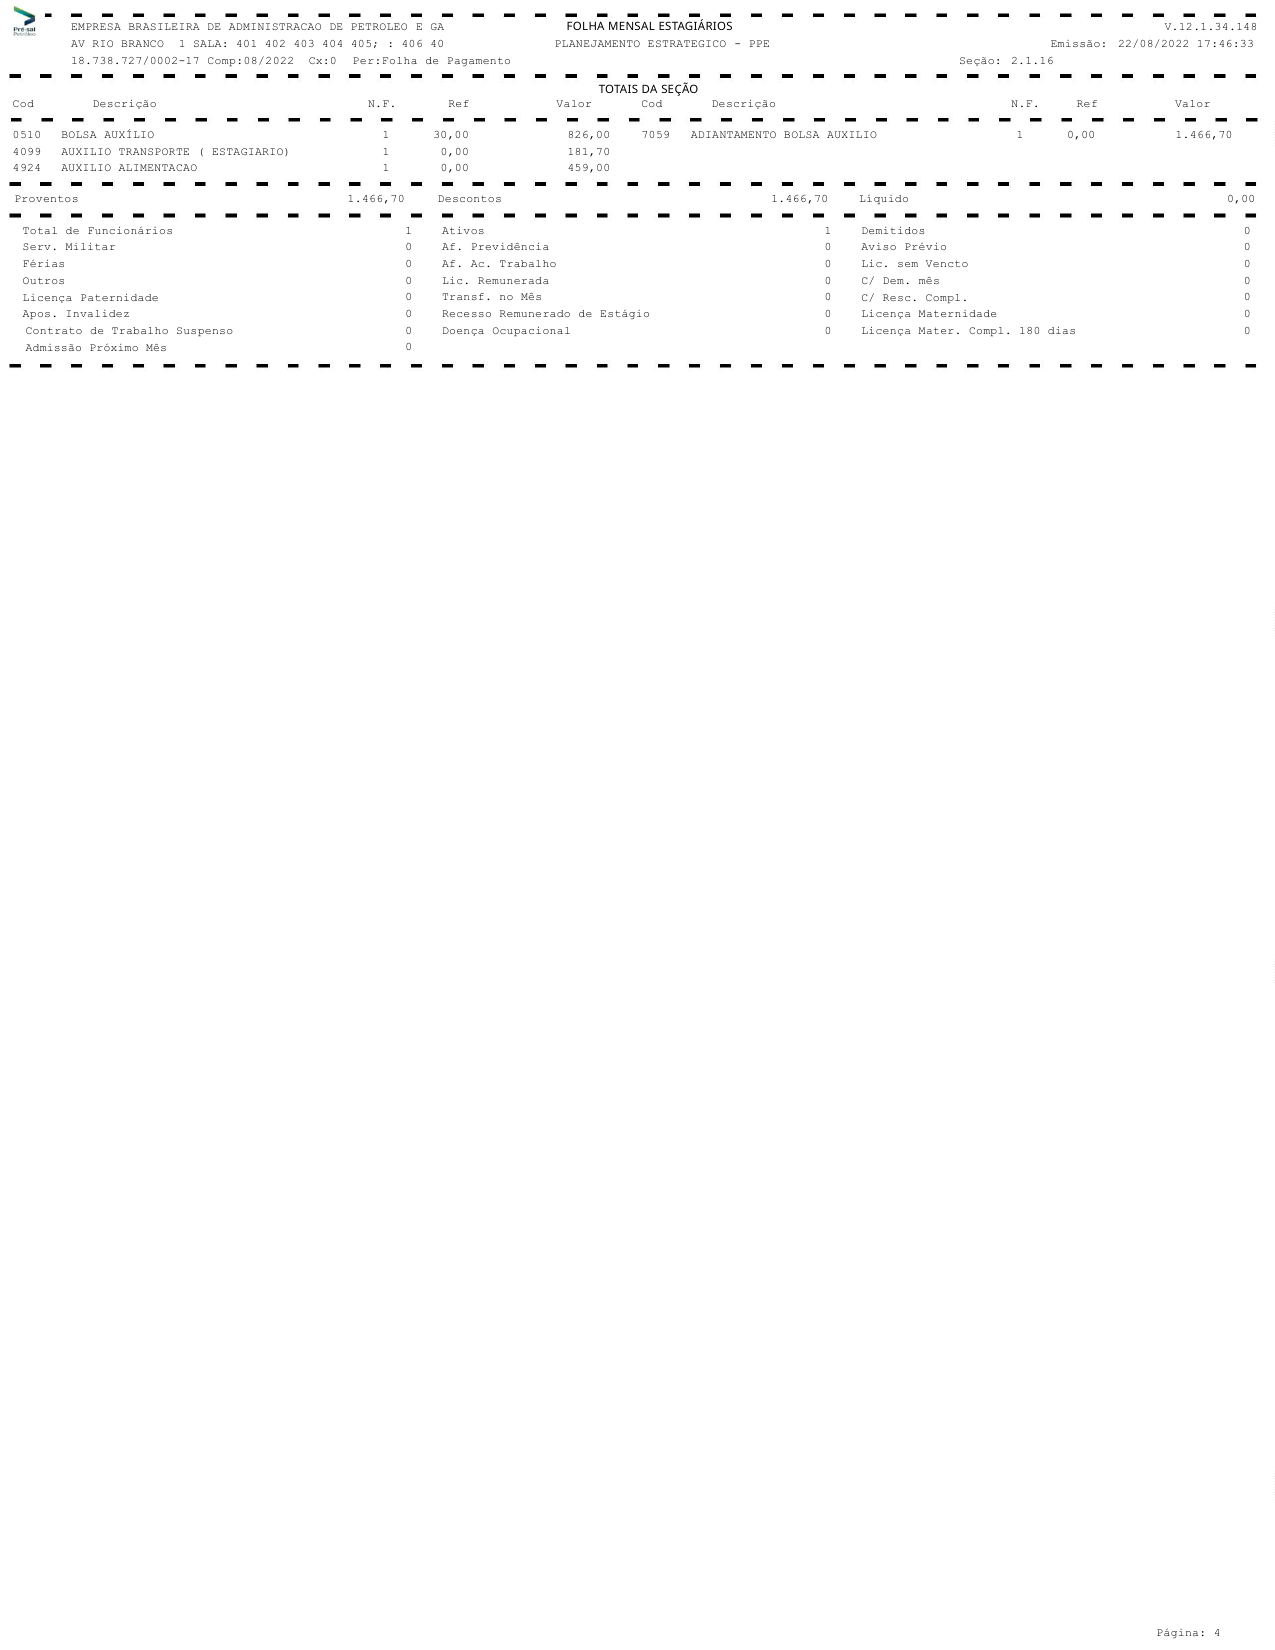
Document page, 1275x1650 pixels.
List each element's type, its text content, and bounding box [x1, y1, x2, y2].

text Total de Funcionários [22, 223, 196, 237]
text 7059 [641, 127, 687, 141]
text Lic. sem Vencto [861, 257, 986, 270]
text 826,00 [567, 127, 627, 141]
text Af. Previdência [442, 240, 574, 253]
text C/ Resc. Compl. [861, 290, 1018, 304]
text Outros [22, 273, 83, 287]
text 0 [405, 240, 429, 253]
text 8.738.727/0002-17 Comp:08/2022 Cx:0 Per:Folha de Pagamento [78, 53, 536, 67]
text 0 [1244, 290, 1268, 303]
text Licença Maternidade [861, 307, 1018, 320]
text Cod [641, 97, 680, 111]
text 1 [382, 127, 407, 141]
text Contrato de Trabalho Suspenso [25, 323, 259, 337]
text 1 [1016, 127, 1057, 141]
text 0 [824, 307, 849, 320]
text Transf. no Mês [442, 290, 574, 303]
text 0 [405, 273, 429, 287]
text 0 [405, 257, 429, 270]
text 4 [12, 144, 20, 158]
text 0 [824, 257, 849, 270]
text Emissão: [1050, 37, 1118, 50]
text Líquido [859, 191, 926, 205]
text 1 [405, 223, 429, 237]
text Seção: 2.1.16 [959, 53, 1130, 67]
text AUXILIO TRANSPORTE ( ESTAGIARIO) [61, 144, 316, 158]
text Lic. Remunerada [442, 273, 574, 287]
text AUXILIO ALIMENTACAO [61, 161, 316, 174]
text N.F. [368, 97, 414, 111]
text 0 [824, 323, 849, 337]
text Descontos [437, 191, 519, 205]
text 0 [405, 340, 429, 353]
text Valor [1175, 97, 1228, 111]
text V.12.1.34.148 [1164, 20, 1275, 33]
text Recesso Remunerado de Estágio [442, 307, 675, 320]
text Férias [22, 257, 83, 270]
text Descrição [92, 97, 174, 111]
text Ref [448, 97, 487, 111]
text 0 [405, 307, 429, 320]
text Descrição [711, 97, 793, 111]
text Aviso Prévio [861, 240, 964, 253]
text 0 [405, 290, 429, 303]
text Ref [1076, 97, 1115, 111]
text 0 [824, 273, 849, 287]
text Página: 4 [1156, 1626, 1237, 1639]
text N.F. [1011, 97, 1057, 111]
text 924 [20, 161, 58, 174]
text 1 [382, 144, 407, 158]
text EMPRESA BRASILEIRA DE ADMINISTRACAO DE PETROLEO E GA [71, 20, 469, 33]
text 099 [20, 144, 58, 158]
text Af. Ac. Trabalho [442, 257, 574, 270]
text 0 [824, 240, 849, 253]
text PLANEJAMENTO ESTRATEGICO - PPE [554, 37, 795, 50]
text 1.466,70 [347, 192, 422, 205]
text 22/08/2022 17:46:33 [1118, 37, 1275, 50]
text AV RIO BRANCO 1 SALA: 401 402 403 404 405; : 406 40 [71, 37, 469, 50]
text 1 [71, 53, 78, 67]
text Apos. Invalidez [22, 307, 259, 320]
text 181,70 [567, 144, 627, 158]
text 0 [1244, 257, 1268, 270]
text 0,00 [440, 144, 486, 158]
picture [0, 0, 1275, 1650]
text Ativos [442, 223, 502, 237]
text Cod [12, 97, 51, 111]
text 459,00 [567, 161, 627, 174]
text 510 [20, 127, 58, 141]
text Doença Ocupacional [442, 323, 675, 337]
text 0,00 [1067, 127, 1113, 141]
text 0 [1244, 307, 1268, 320]
text C/ Dem. mês [861, 273, 986, 287]
text BOLSA AUXÍLIO [61, 127, 172, 141]
text 0 [1244, 323, 1268, 337]
text 0,00 [440, 161, 486, 174]
text 4 [12, 161, 20, 174]
text 1 [824, 223, 849, 237]
text 30,00 [433, 127, 486, 141]
text Licença Mater. Compl. 180 dias [861, 323, 1102, 337]
text 0 [1244, 240, 1268, 253]
text ADIANTAMENTO BOLSA AUXILIO [691, 127, 902, 141]
text 0,00 [1227, 192, 1273, 205]
text 1.466,70 [1175, 127, 1250, 141]
text TOTAIS DA SEÇÃO [598, 82, 723, 96]
text 0 [12, 127, 20, 141]
text 0 [824, 290, 849, 303]
text 1.466,70 [771, 192, 846, 205]
text 0 [1244, 223, 1268, 237]
text Proventos [14, 191, 96, 205]
text Licença Paternidade [22, 290, 259, 304]
text 1 [382, 161, 407, 174]
text 0 [405, 323, 429, 337]
text Serv. Militar [22, 240, 196, 253]
text FOLHA MENSAL ESTAGIÁRIOS [566, 20, 764, 33]
text Admissão Próximo Mês [25, 340, 259, 354]
text Demitidos [861, 223, 943, 237]
text 0 [1244, 273, 1268, 287]
text Valor [556, 97, 609, 111]
